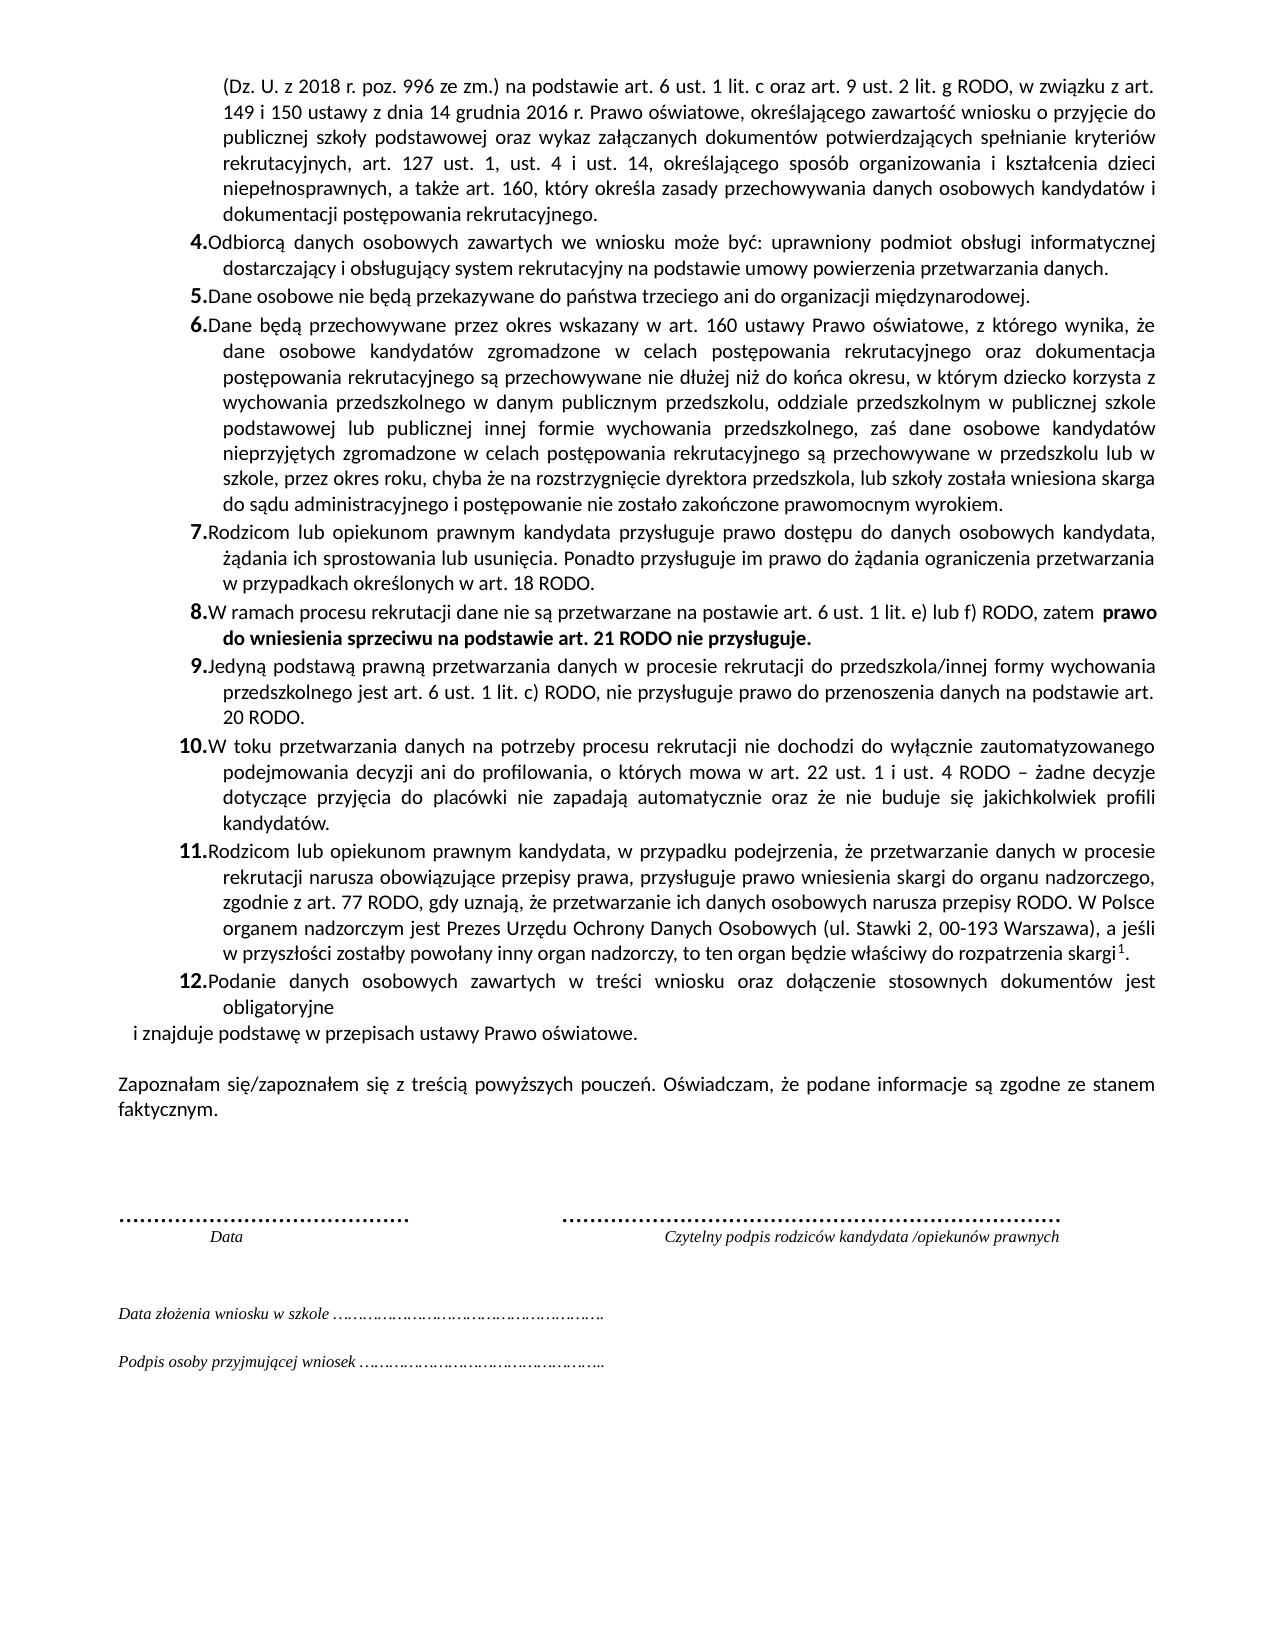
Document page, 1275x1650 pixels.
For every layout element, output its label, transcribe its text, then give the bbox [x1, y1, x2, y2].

list Rodzicom lub opiekunom prawnym kandydata, w przypadku podejrzenia, że przetwarzanie danych w procesie rekrutacji narusza obowiązujące przepisy prawa, przysługuje prawo wniesienia skargi do organu nadzorczego, zgodnie z art. 77 RODO, gdy uznają, że przetwarzanie ich danych osobowych narusza przepisy RODO. W Polsce organem nadzorczym jest Prezes Urzędu Ochrony Danych Osobowych (ul. Stawki 2, 00-193 Warszawa), a jeśli w przyszłości zostałby powołany inny organ nadzorczy, to ten organ będzie właściwy do rozpatrzenia skargi1. [170, 836, 1157, 966]
list Dane osobowe nie będą przekazywane do państwa trzeciego ani do organizacji międzynarodowej. [170, 282, 1157, 309]
list (Dz. U. z 2018 r. poz. 996 ze zm.) na podstawie art. 6 ust. 1 lit. c oraz art. 9 ust. 2 lit. g RODO, w związku z art. 149 i 150 ustawy z dnia 14 grudnia 2016 r. Prawo oświatowe, określającego zawartość wniosku o przyjęcie do publicznej szkoły podstawowej oraz wykaz załączanych dokumentów potwierdzających spełnianie kryteriów rekrutacyjnych, art. 127 ust. 1, ust. 4 i ust. 14, określającego sposób organizowania i kształcenia dzieci niepełnosprawnych, a także art. 160, który określa zasady przechowywania danych osobowych kandydatów i dokumentacji postępowania rekrutacyjnego. [170, 74, 1157, 226]
text …………………………………… ……………………………………………………………… [118, 1203, 1157, 1227]
list W ramach procesu rekrutacji dane nie są przetwarzane na postawie art. 6 ust. 1 lit. e) lub f) RODO, zatem prawo do wniesienia sprzeciwu na podstawie art. 21 RODO nie przysługuje. [170, 597, 1157, 650]
list W toku przetwarzania danych na potrzeby procesu rekrutacji nie dochodzi do wyłącznie zautomatyzowanego podejmowania decyzji ani do profilowania, o których mowa w art. 22 ust. 1 i ust. 4 RODO – żadne decyzje dotyczące przyjęcia do placówki nie zapadają automatycznie oraz że nie buduje się jakichkolwiek profili kandydatów. [170, 731, 1157, 835]
list Dane będą przechowywane przez okres wskazany w art. 160 ustawy Prawo oświatowe, z którego wynika, że dane osobowe kandydatów zgromadzone w celach postępowania rekrutacyjnego oraz dokumentacja postępowania rekrutacyjnego są przechowywane nie dłużej niż do końca okresu, w którym dziecko korzysta z wychowania przedszkolnego w danym publicznym przedszkolu, oddziale przedszkolnym w publicznej szkole podstawowej lub publicznej innej formie wychowania przedszkolnego, zaś dane osobowe kandydatów nieprzyjętych zgromadzone w celach postępowania rekrutacyjnego są przechowywane w przedszkolu lub w szkole, przez okres roku, chyba że na rozstrzygnięcie dyrektora przedszkola, lub szkoły została wniesiona skarga do sądu administracyjnego i postępowanie nie zostało zakończone prawomocnym wyrokiem. [170, 310, 1157, 516]
text Data złożenia wniosku w szkole ………………………………………………. [118, 1304, 1157, 1323]
list Rodzicom lub opiekunom prawnym kandydata przysługuje prawo dostępu do danych osobowych kandydata, żądania ich sprostowania lub usunięcia. Ponadto przysługuje im prawo do żądania ograniczenia przetwarzania w przypadkach określonych w art. 18 RODO. [170, 517, 1157, 596]
list Odbiorcą danych osobowych zawartych we wniosku może być: uprawniony podmiot obsługi informatycznej dostarczający i obsługujący system rekrutacyjny na podstawie umowy powierzenia przetwarzania danych. [170, 227, 1157, 281]
text Podpis osoby przyjmującej wniosek ………………………………………….. [118, 1352, 1157, 1371]
list Podanie danych osobowych zawartych w treści wniosku oraz dołączenie stosownych dokumentów jest obligatoryjne [170, 966, 1157, 1020]
text i znajduje podstawę w przepisach ustawy Prawo oświatowe. [133, 1020, 1157, 1045]
text Zapoznałam się/zapoznałem się z treścią powyższych pouczeń. Oświadczam, że podane informacje są zgodne ze stanem faktycznym. [118, 1071, 1157, 1122]
text Data Czytelny podpis rodziców kandydata /opiekunów prawnych [118, 1227, 1157, 1246]
list Jedyną podstawą prawną przetwarzania danych w procesie rekrutacji do przedszkola/innej formy wychowania przedszkolnego jest art. 6 ust. 1 lit. c) RODO, nie przysługuje prawo do przenoszenia danych na podstawie art. 20 RODO. [170, 651, 1157, 730]
